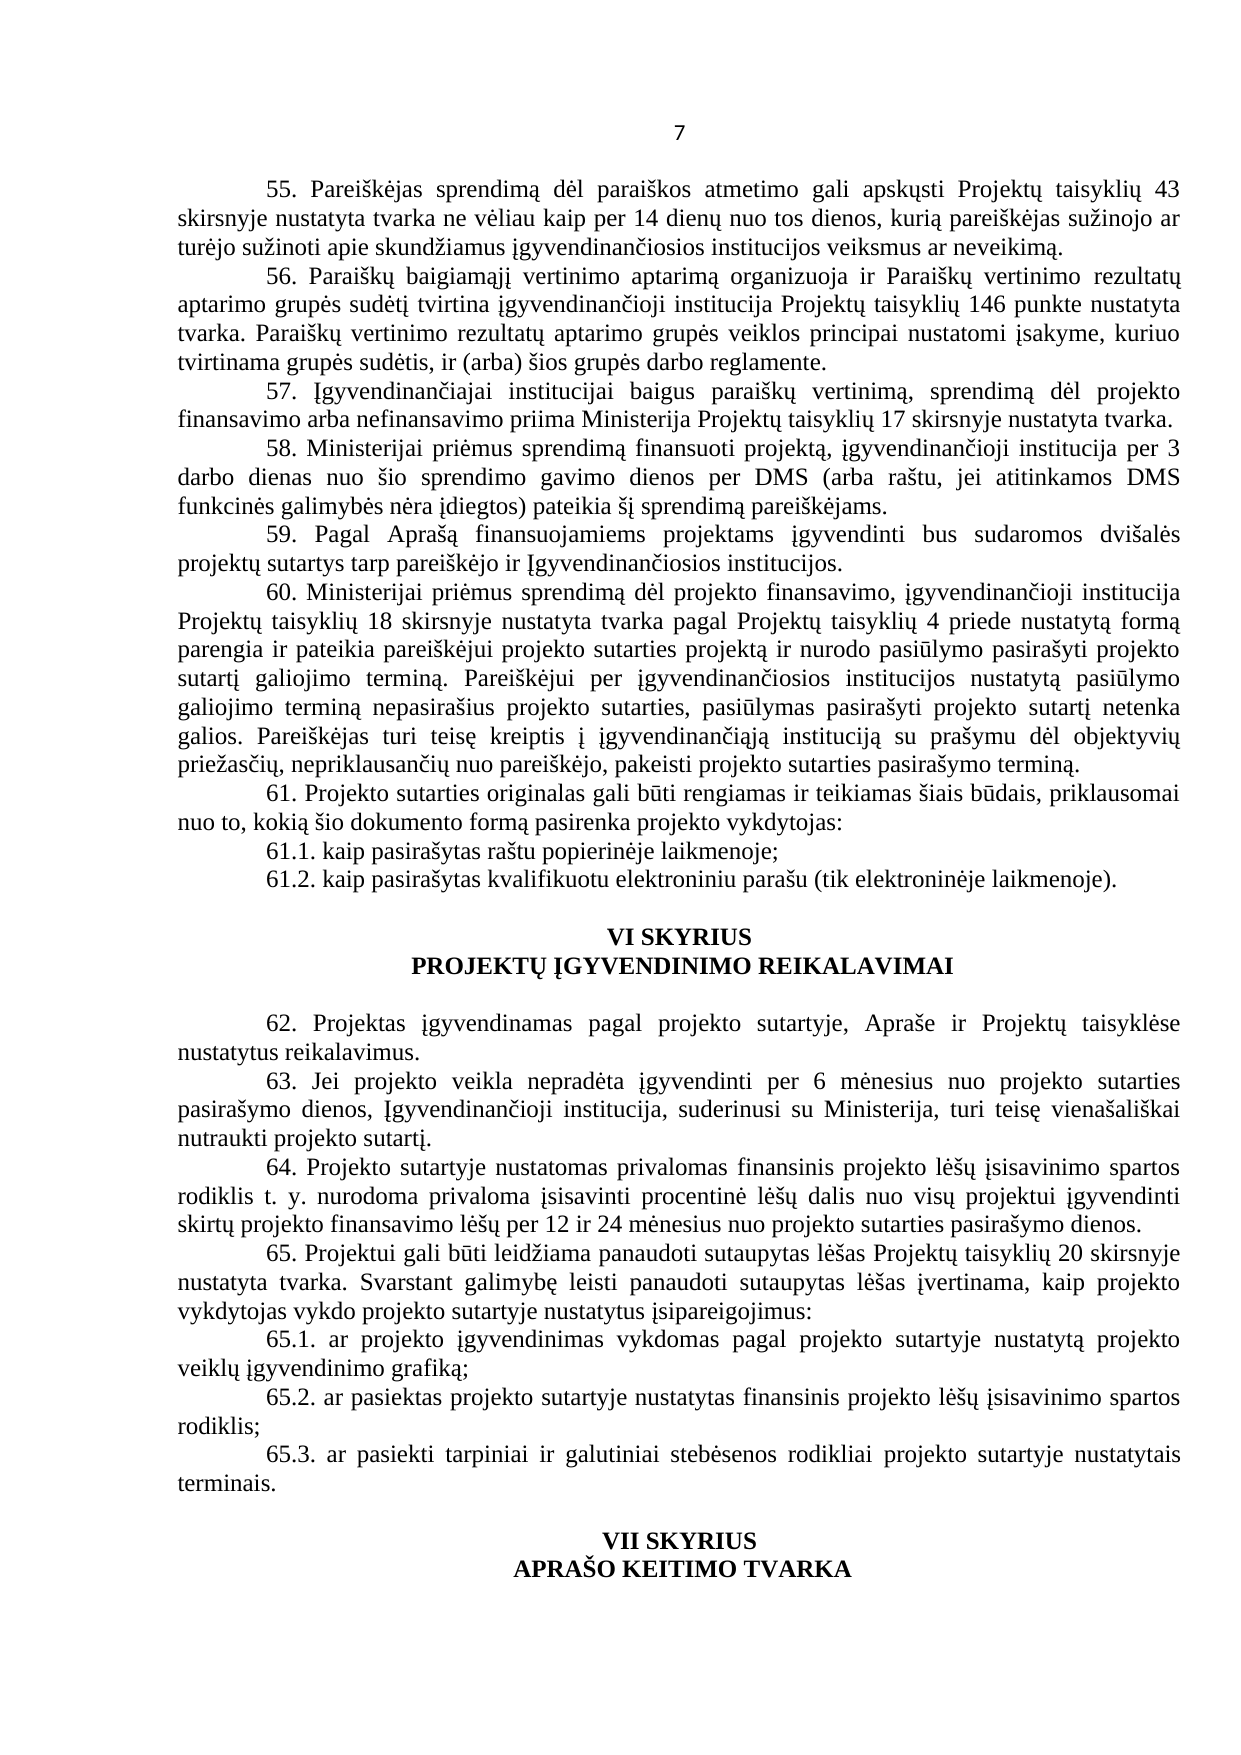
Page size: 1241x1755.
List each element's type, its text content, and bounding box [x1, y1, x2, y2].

text PROJEKTŲ ĮGYVENDINIMO REIKALAVIMAI [177, 951, 1181, 979]
text 58. Ministerijai priėmus sprendimą finansuoti projektą, įgyvendinančioji institucija per 3 darbo dienas nuo šio sprendimo gavimo dienos per DMS (arba raštu, jei atitinkamos DMS funkcinės galimybės nėra įdiegtos) pateikia šį sprendimą pareiškėjams. [177, 433, 1181, 519]
text 56. Paraiškų baigiamąjį vertinimo aptarimą organizuoja ir Paraiškų vertinimo rezultatų aptarimo grupės sudėtį tvirtina įgyvendinančioji institucija Projektų taisyklių 146 punkte nustatyta tvarka. Paraiškų vertinimo rezultatų aptarimo grupės veiklos principai nustatomi įsakyme, kuriuo tvirtinama grupės sudėtis, ir (arba) šios grupės darbo reglamente. [177, 261, 1181, 376]
text 61. Projekto sutarties originalas gali būti rengiamas ir teikiamas šiais būdais, priklausomai nuo to, kokią šio dokumento formą pasirenka projekto vykdytojas: [177, 778, 1181, 836]
text 61.2. kaip pasirašytas kvalifikuotu elektroniniu parašu (tik elektroninėje laikmenoje). [177, 864, 1181, 893]
text 64. Projekto sutartyje nustatomas privalomas finansinis projekto lėšų įsisavinimo spartos rodiklis t. y. nurodoma privaloma įsisavinti procentinė lėšų dalis nuo visų projektui įgyvendinti skirtų projekto finansavimo lėšų per 12 ir 24 mėnesius nuo projekto sutarties pasirašymo dienos. [177, 1152, 1181, 1238]
text 60. Ministerijai priėmus sprendimą dėl projekto finansavimo, įgyvendinančioji institucija Projektų taisyklių 18 skirsnyje nustatyta tvarka pagal Projektų taisyklių 4 priede nustatytą formą parengia ir pateikia pareiškėjui projekto sutarties projektą ir nurodo pasiūlymo pasirašyti projekto sutartį galiojimo terminą. Pareiškėjui per įgyvendinančiosios institucijos nustatytą pasiūlymo galiojimo terminą nepasirašius projekto sutarties, pasiūlymas pasirašyti projekto sutartį netenka galios. Pareiškėjas turi teisę kreiptis į įgyvendinančiąją instituciją su prašymu dėl objektyvių priežasčių, nepriklausančių nuo pareiškėjo, pakeisti projekto sutarties pasirašymo terminą. [177, 577, 1181, 778]
text 57. Įgyvendinančiajai institucijai baigus paraiškų vertinimą, sprendimą dėl projekto finansavimo arba nefinansavimo priima Ministerija Projektų taisyklių 17 skirsnyje nustatyta tvarka. [177, 376, 1181, 433]
text 59. Pagal Aprašą finansuojamiems projektams įgyvendinti bus sudaromos dvišalės projektų sutartys tarp pareiškėjo ir Įgyvendinančiosios institucijos. [177, 519, 1181, 577]
text 65.2. ar pasiektas projekto sutartyje nustatytas finansinis projekto lėšų įsisavinimo spartos rodiklis; [177, 1382, 1181, 1439]
text VI SKYRIUS [177, 922, 1181, 951]
text APRAŠO KEITIMO TVARKA [177, 1554, 1181, 1583]
text 62. Projektas įgyvendinamas pagal projekto sutartyje, Apraše ir Projektų taisyklėse nustatytus reikalavimus. [177, 1008, 1181, 1066]
text 55. Pareiškėjas sprendimą dėl paraiškos atmetimo gali apskųsti Projektų taisyklių 43 skirsnyje nustatyta tvarka ne vėliau kaip per 14 dienų nuo tos dienos, kurią pareiškėjas sužinojo ar turėjo sužinoti apie skundžiamus įgyvendinančiosios institucijos veiksmus ar neveikimą. [177, 174, 1181, 261]
text VII SKYRIUS [177, 1526, 1181, 1554]
text 61.1. kaip pasirašytas raštu popierinėje laikmenoje; [177, 836, 1181, 864]
text 65. Projektui gali būti leidžiama panaudoti sutaupytas lėšas Projektų taisyklių 20 skirsnyje nustatyta tvarka. Svarstant galimybę leisti panaudoti sutaupytas lėšas įvertinama, kaip projekto vykdytojas vykdo projekto sutartyje nustatytus įsipareigojimus: [177, 1238, 1181, 1324]
text 63. Jei projekto veikla nepradėta įgyvendinti per 6 mėnesius nuo projekto sutarties pasirašymo dienos, Įgyvendinančioji institucija, suderinusi su Ministerija, turi teisę vienašališkai nutraukti projekto sutartį. [177, 1066, 1181, 1152]
text 65.1. ar projekto įgyvendinimas vykdomas pagal projekto sutartyje nustatytą projekto veiklų įgyvendinimo grafiką; [177, 1324, 1181, 1382]
text 65.3. ar pasiekti tarpiniai ir galutiniai stebėsenos rodikliai projekto sutartyje nustatytais terminais. [177, 1439, 1181, 1497]
